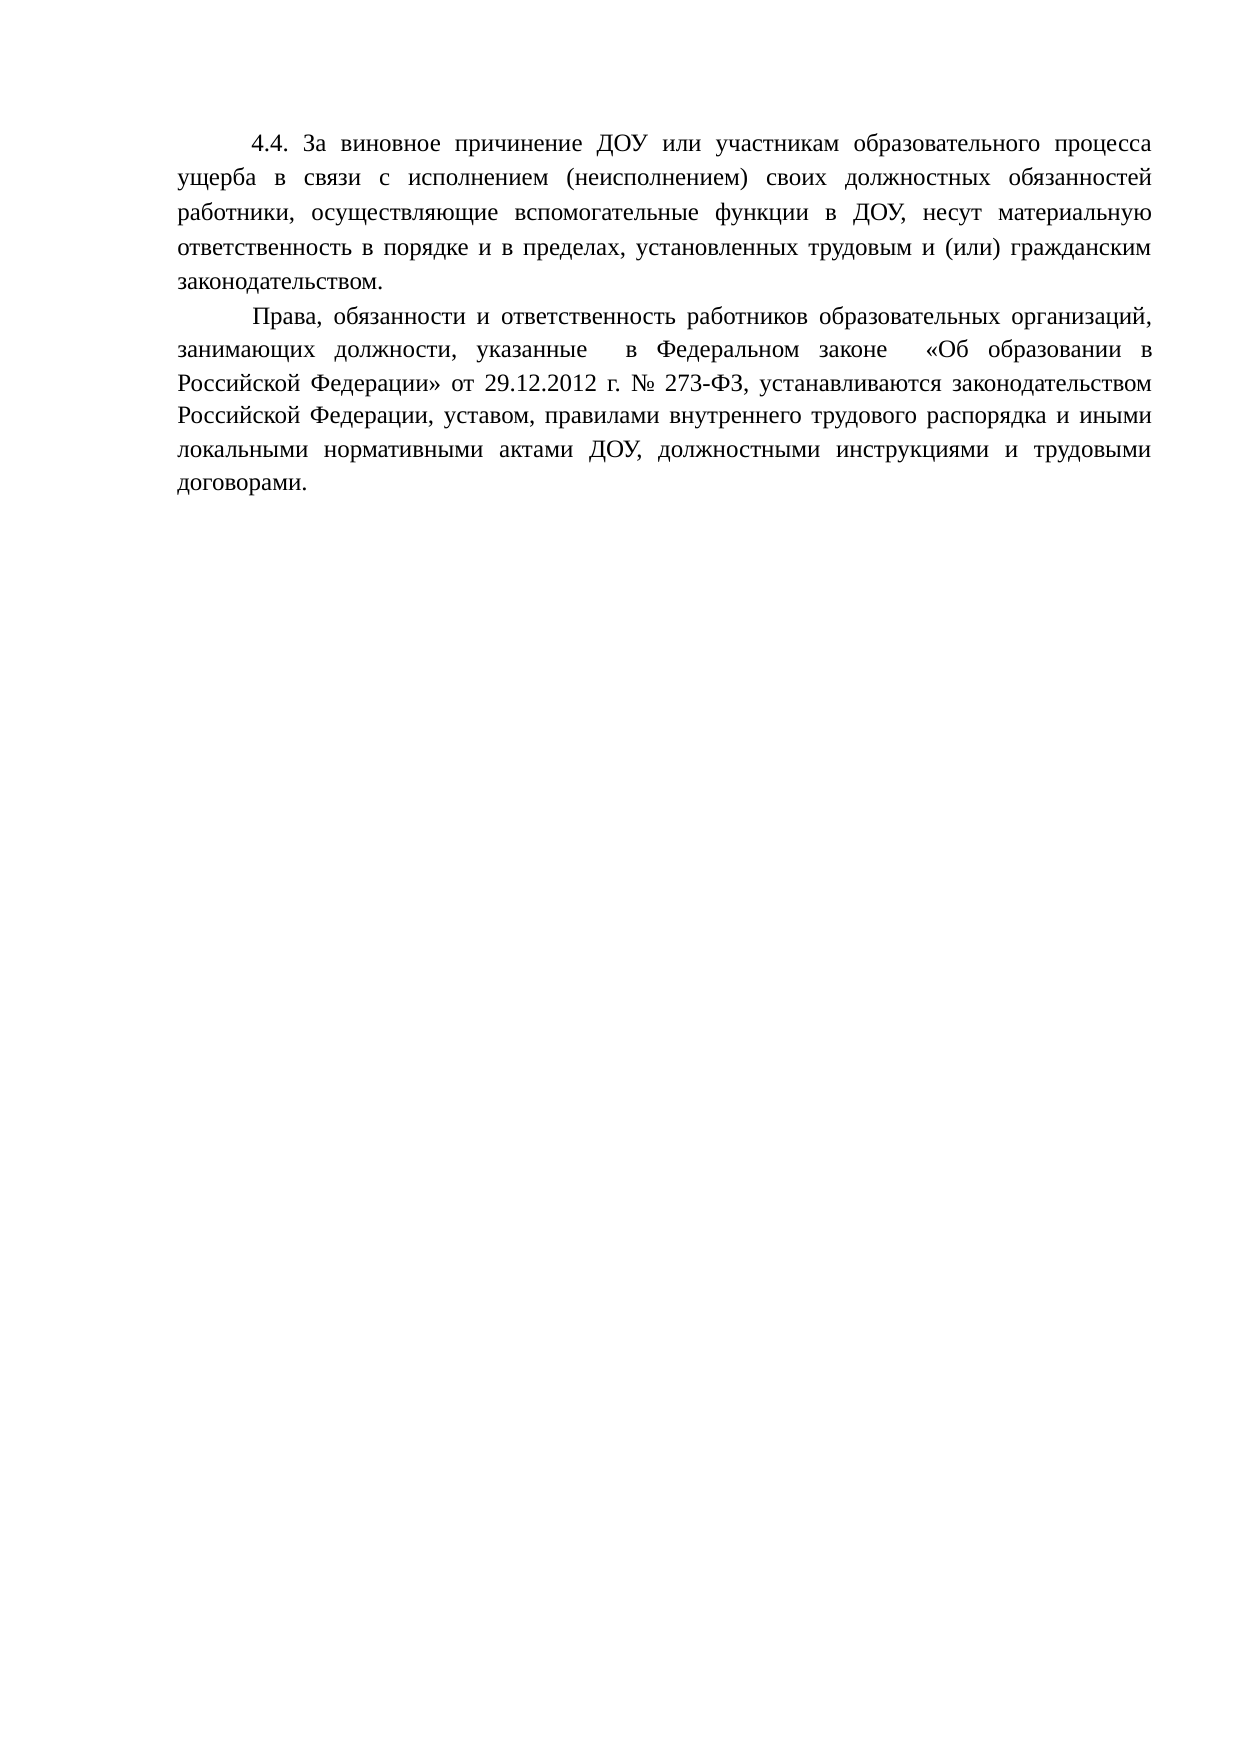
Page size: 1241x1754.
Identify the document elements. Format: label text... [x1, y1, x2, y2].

text Права, обязанности и ответственность работников образовательных организаций, занимающих должности, указанные в Федеральном законе «Об образовании в Российской Федерации» от 29.12.2012 г. № 273-ФЗ, устанавливаются законодательством Российской Федерации, уставом, правилами внутреннего трудового распорядка и иными локальными нормативными актами ДОУ, должностными инструкциями и трудовыми договорами. [177, 301, 1153, 495]
text 4.4. За виновное причинение ДОУ или участникам образовательного процесса ущерба в связи с исполнением (неисполнением) своих должностных обязанностей работники, осуществляющие вспомогательные функции в ДОУ, несут материальную ответственность в порядке и в пределах, установленных трудовым и (или) гражданским законодательством. [177, 128, 1153, 295]
